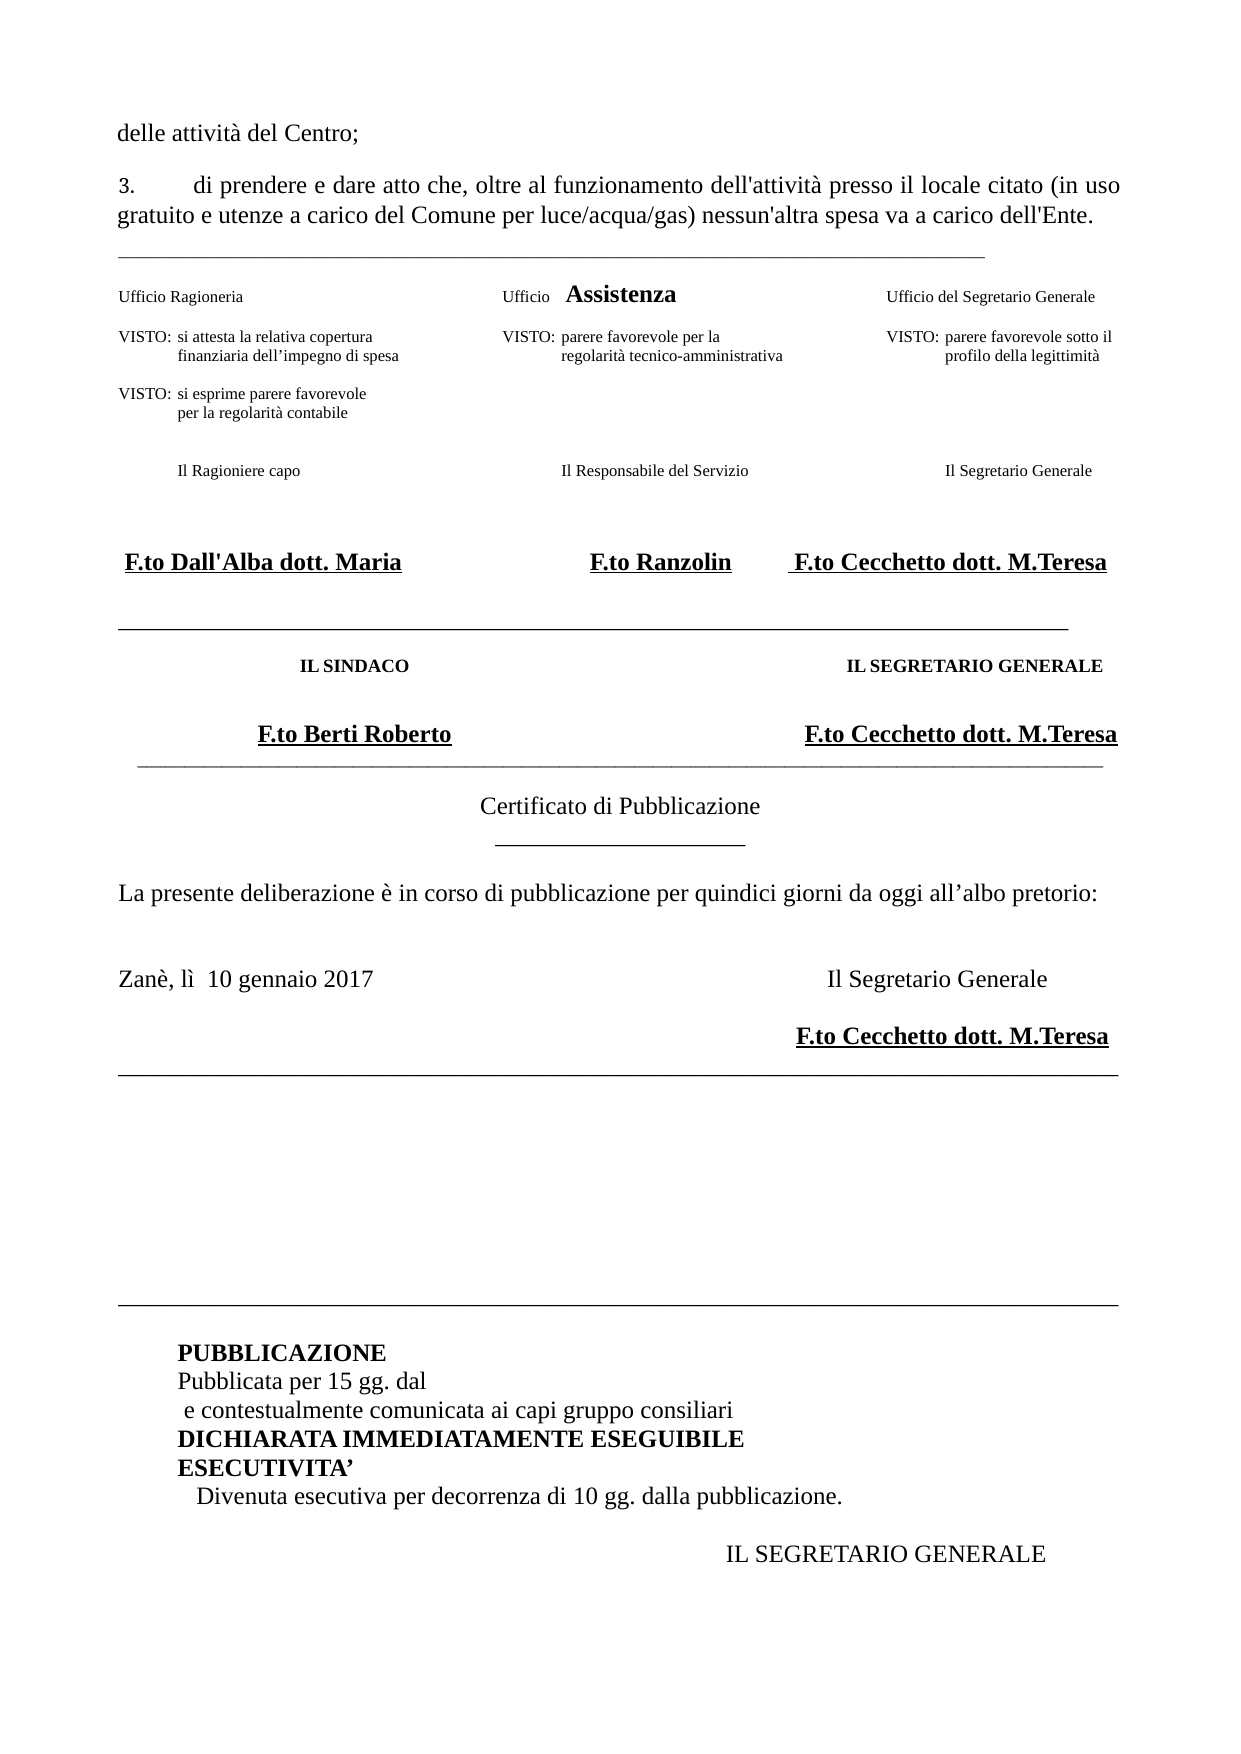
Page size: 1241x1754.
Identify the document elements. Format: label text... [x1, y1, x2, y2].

text F.to Berti Roberto F.to Cecchetto dott. M.Teresa [118, 719, 1122, 748]
text Il Ragioniere capo Il Responsabile del Servizio Il Segretario Generale [118, 442, 1122, 485]
text Certificato di Pubblicazione [118, 791, 1122, 820]
text Ufficio Ragioneria Ufficio Assistenza Ufficio del Segretario Generale [118, 279, 1122, 307]
text Pubblicata per 15 gg. dal [118, 1366, 1122, 1395]
text per la regolarità contabile [118, 403, 1122, 422]
text IL SINDACO IL SEGRETARIO GENERALE [118, 655, 1122, 676]
list di confermare nella sala riunioni della Biblioteca Civica di Zanè, il locale da utilizzare, in uso gratuito, una mattina alla settimana, il lunedì dalle ore 9.00 alle ore 12.00, per lo svolgimento delle attività del Centro; [117, 118, 1122, 147]
text e contestualmente comunicata ai capi gruppo consiliari [118, 1395, 1122, 1424]
text DICHIARATA IMMEDIATAMENTE ESEGUIBILE [118, 1424, 1122, 1453]
text ________________________________________________________________________________________________________ [118, 240, 1122, 259]
text IL SEGRETARIO GENERALE [118, 1539, 1122, 1568]
text _______________________________________________________________________________________________________ [118, 748, 1122, 770]
text La presente deliberazione è in corso di pubblicazione per quindici giorni da oggi all’albo pretorio: [118, 878, 1122, 906]
text VISTO: si esprime parere favorevole [118, 384, 1122, 403]
text VISTO: si attesta la relativa copertura VISTO: parere favorevole per la VISTO: parere favorevole sotto il [118, 327, 1122, 346]
text ____________________ [118, 820, 1122, 849]
text F.to Dall'Alba dott. Maria F.to Ranzolin F.to Cecchetto dott. M.Teresa [118, 547, 1122, 576]
text ESECUTIVITA’ [118, 1453, 1122, 1481]
text  Divenuta esecutiva per decorrenza di 10 gg. dalla pubblicazione. [118, 1481, 1122, 1510]
text ________________________________________________________________________________ [118, 1280, 1122, 1309]
text finanziaria dell’impegno di spesa regolarità tecnico-amministrativa profilo della legittimità [118, 346, 1122, 365]
text ____________________________________________________________________________ [118, 604, 1122, 633]
text F.to Cecchetto dott. M.Teresa ________________________________________________________________________________ [118, 1021, 1122, 1079]
text PUBBLICAZIONE [118, 1338, 1122, 1366]
text Zanè, lì 10 gennaio 2017 Il Segretario Generale [118, 964, 1122, 993]
list di prendere e dare atto che, oltre al funzionamento dell'attività presso il locale citato (in uso gratuito e utenze a carico del Comune per luce/acqua/gas) nessun'altra spesa va a carico dell'Ente. [117, 170, 1122, 229]
